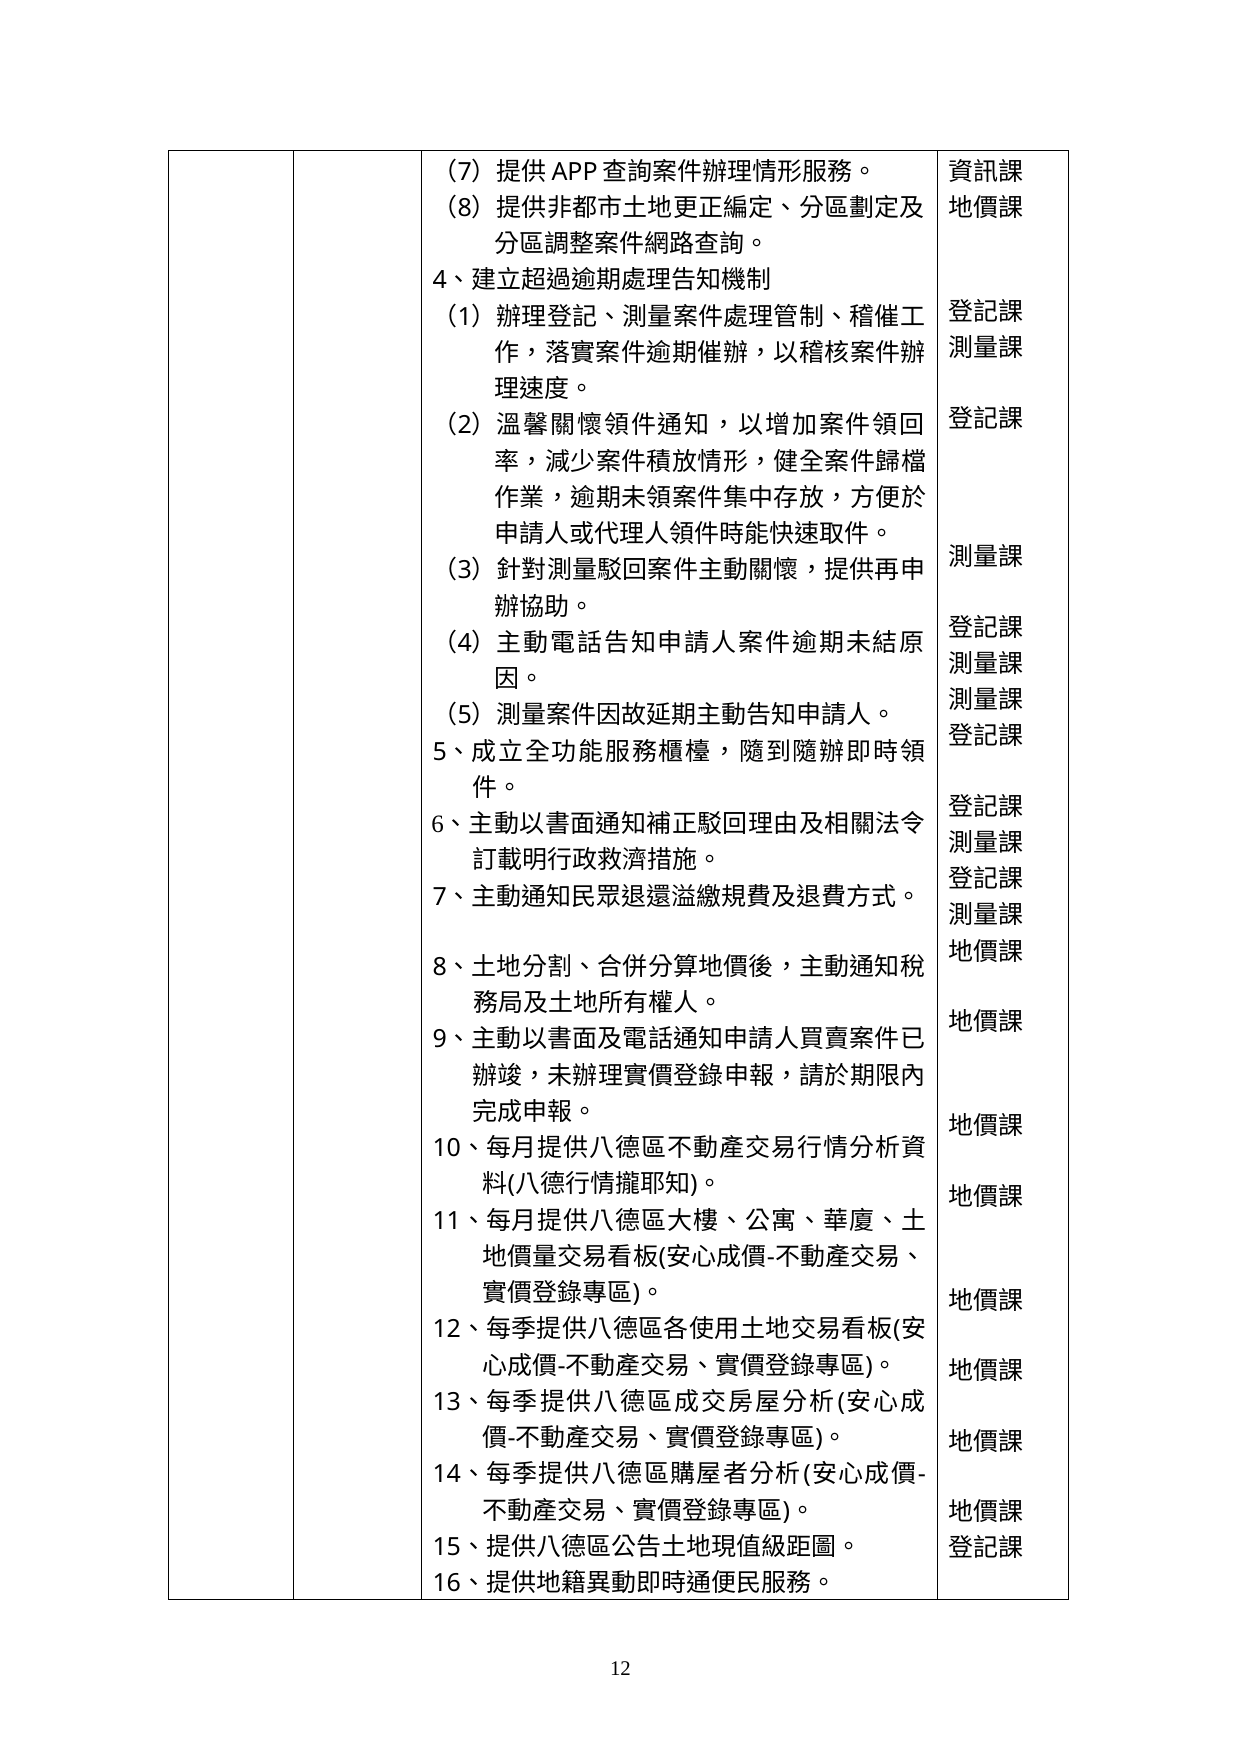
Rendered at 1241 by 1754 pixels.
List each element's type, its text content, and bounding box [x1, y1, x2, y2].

table_cell 提供案件辦理資訊 制訂各類案件標準化作業流程、收費圖表看板及相關書表範例。 開立案件收件（領件）收據，包含承辦單位、承辦人員姓名、電話及辦理期限。 利用自動化科技，如：即時顯示螢幕、手機自動簡訊、補正駁回傳真等主動通知民眾申辦案件進度。 依據「政府資訊公開法」第7條主動公開組織、職掌及轄區簡介、主管及單位介紹、交通資訊及電話、服務時間等服務資訊於機關網站。 於辦公處所公布欄辦理公告。 提供網站上之公告服務。 提供多元查詢管道 設置電話語音查詢。 設置服務電話查詢。 網頁提供24小時案件辦理進度查詢功能。 設置觸控螢幕查詢系統、登記案件辦理情形即時顯示系統等服務。 設置登記、測量案件語音自動回覆系統。 現場諮詢服務。 QRcode掃描下載查詢。 開發APP程式提供智慧型手機下載查詢。 提供案件確認功能 開立案件收件（領件）收據或通知書。 提供電話查詢案件辦理情形服務。 提供行動電話簡訊自動回覆案件辦理情形服務。 提供測量案件定期排件線上查詢，並結合氣象資訊。 補正駁回案件網路查詢。 法院囑託測量案件便利超商ibon繳費序號線上查詢。 提供APP查詢案件辦理情形服務。 提供非都市土地更正編定、分區劃定及分區調整案件網路查詢。 建立超過逾期處理告知機制 辦理登記、測量案件處理管制、稽催工作，落實案件逾期催辦，以稽核案件辦理速度。 溫馨關懷領件通知，以增加案件領回率，減少案件積放情形，健全案件歸檔作業，逾期未領案件集中存放，方便於申請人或代理人領件時能快速取件。 針對測量駁回案件主動關懷，提供再申辦協助。 主動電話告知申請人案件逾期未結原因。 測量案件因故延期主動告知申請人。 成立全功能服務櫃檯，隨到隨辦即時領件。 主動以書面通知補正駁回理由及相關法令訂載明行政救濟措施。 主動通知民眾退還溢繳規費及退費方式。 土地分割、合併分算地價後，主動通知稅務局及土地所有權人。 主動以書面及電話通知申請人買賣案件已辦竣，未辦理實價登錄申報，請於期限內完成申報。 每月提供八德區不動產交易行情分析資料(八德行情攏耶知)。 每月提供八德區大樓、公寓、華廈、土地價量交易看板(安心成價-不動產交易、實價登錄專區)。 每季提供八德區各使用土地交易看板(安心成價-不動產交易、實價登錄專區)。 每季提供八德區成交房屋分析(安心成價-不動產交易、實價登錄專區)。 每季提供八德區購屋者分析(安心成價-不動產交易、實價登錄專區)。 提供八德區公告土地現值級距圖。 提供地籍異動即時通便民服務。 [422, 151, 937, 1599]
table_cell 資訊課 地價課 登記課 測量課 登記課 測量課 登記課 測量課 測量課 登記課 登記課 測量課 登記課 測量課 地價課 地價課 地價課 地價課 地價課 地價課 地價課 地價課 登記課 [938, 151, 1068, 1599]
table_cell [294, 151, 421, 1599]
